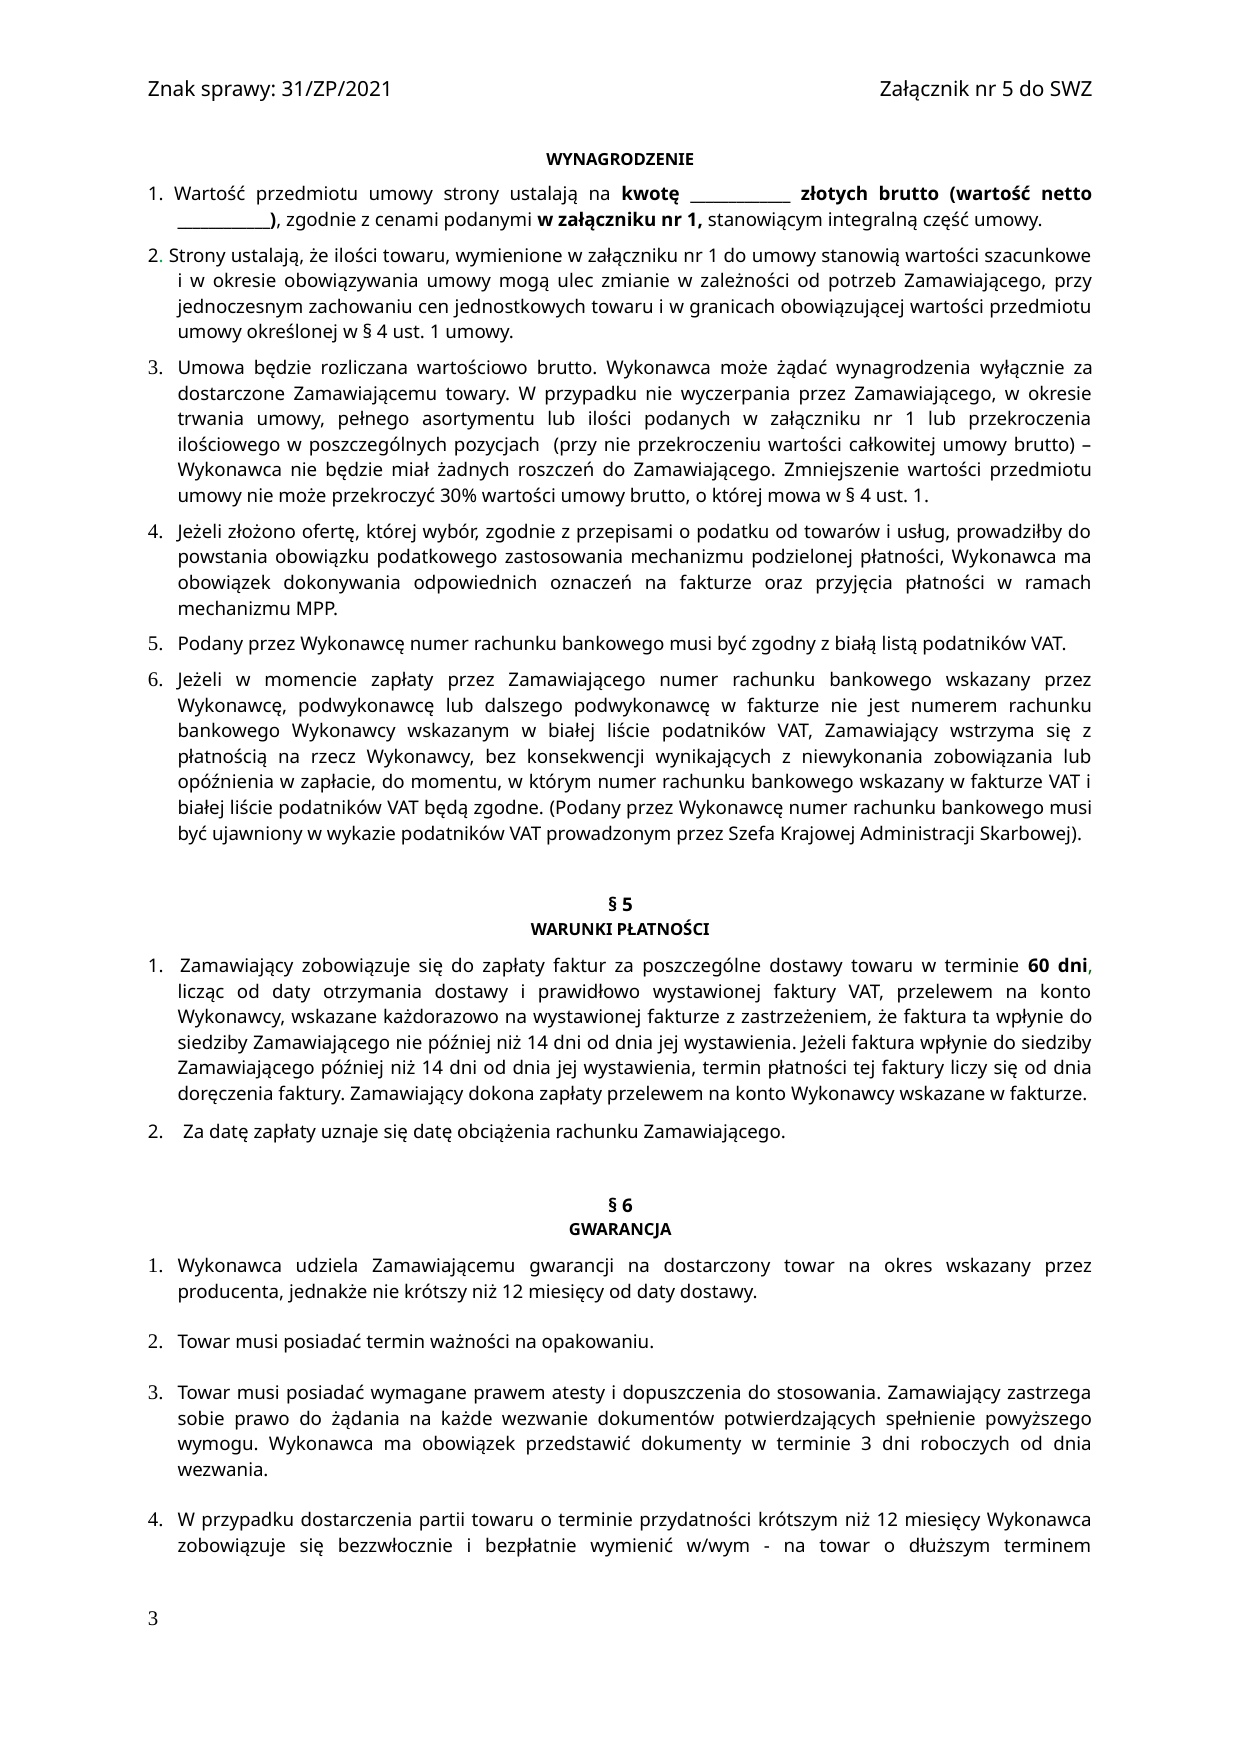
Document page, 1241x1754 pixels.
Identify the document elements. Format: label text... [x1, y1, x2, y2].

list Jeżeli w momencie zapłaty przez Zamawiającego numer rachunku bankowego wskazany przez Wykonawcę, podwykonawcę lub dalszego podwykonawcę w fakturze nie jest numerem rachunku bankowego Wykonawcy wskazanym w białej liście podatników VAT, Zamawiający wstrzyma się z płatnością na rzecz Wykonawcy, bez konsekwencji wynikających z niewykonania zobowiązania lub opóźnienia w zapłacie, do momentu, w którym numer rachunku bankowego wskazany w fakturze VAT i białej liście podatników VAT będą zgodne. (Podany przez Wykonawcę numer rachunku bankowego musi być ujawniony w wykazie podatników VAT prowadzonym przez Szefa Krajowej Administracji Skarbowej). [148, 667, 1093, 845]
list W przypadku dostarczenia partii towaru o terminie przydatności krótszym niż 12 miesięcy Wykonawca zobowiązuje się bezzwłocznie i bezpłatnie wymienić w/wym - na towar o dłuższym terminem [148, 1506, 1093, 1557]
list Umowa będzie rozliczana wartościowo brutto. Wykonawca może żądać wynagrodzenia wyłącznie za dostarczone Zamawiającemu towary. W przypadku nie wyczerpania przez Zamawiającego, w okresie trwania umowy, pełnego asortymentu lub ilości podanych w załączniku nr 1 lub przekroczenia ilościowego w poszczególnych pozycjach (przy nie przekroczeniu wartości całkowitej umowy brutto) – Wykonawca nie będzie miał żadnych roszczeń do Zamawiającego. Zmniejszenie wartości przedmiotu umowy nie może przekroczyć 30% wartości umowy brutto, o której mowa w § 4 ust. 1. [148, 355, 1093, 508]
text 1. Zamawiający zobowiązuje się do zapłaty faktur za poszczególne dostawy towaru w terminie 60 dni, licząc od daty otrzymania dostawy i prawidłowo wystawionej faktury VAT, przelewem na konto Wykonawcy, wskazane każdorazowo na wystawionej fakturze z zastrzeżeniem, że faktura ta wpłynie do siedziby Zamawiającego nie później niż 14 dni od dnia jej wystawienia. Jeżeli faktura wpłynie do siedziby Zamawiającego później niż 14 dni od dnia jej wystawienia, termin płatności tej faktury liczy się od dnia doręczenia faktury. Zamawiający dokona zapłaty przelewem na konto Wykonawcy wskazane w fakturze. [148, 952, 1093, 1106]
text WYNAGRODZENIE [148, 148, 1093, 170]
text 1. Wartość przedmiotu umowy strony ustalają na kwotę _____________ złotych brutto (wartość netto ____________), zgodnie z cenami podanymi w załączniku nr 1, stanowiącym integralną część umowy. [148, 181, 1093, 232]
text 2. Za datę zapłaty uznaje się datę obciążenia rachunku Zamawiającego. [148, 1118, 1093, 1143]
list Podany przez Wykonawcę numer rachunku bankowego musi być zgodny z białą listą podatników VAT. [148, 631, 1093, 656]
list Wykonawca udziela Zamawiającemu gwarancji na dostarczony towar na okres wskazany przez producenta, jednakże nie krótszy niż 12 miesięcy od daty dostawy. [148, 1253, 1093, 1304]
list Towar musi posiadać wymagane prawem atesty i dopuszczenia do stosowania. Zamawiający zastrzega sobie prawo do żądania na każde wezwanie dokumentów potwierdzających spełnienie powyższego wymogu. Wykonawca ma obowiązek przedstawić dokumenty w terminie 3 dni roboczych od dnia wezwania. [148, 1379, 1093, 1481]
text § 5 [148, 892, 1093, 917]
text § 6 [148, 1192, 1093, 1217]
text WARUNKI PŁATNOŚCI [148, 917, 1093, 940]
list Towar musi posiadać termin ważności na opakowaniu. [148, 1329, 1093, 1354]
text 2. Strony ustalają, że ilości towaru, wymienione w załączniku nr 1 do umowy stanowią wartości szacunkowe i w okresie obowiązywania umowy mogą ulec zmianie w zależności od potrzeb Zamawiającego, przy jednoczesnym zachowaniu cen jednostkowych towaru i w granicach obowiązującej wartości przedmiotu umowy określonej w § 4 ust. 1 umowy. [148, 242, 1093, 344]
text GWARANCJA [148, 1217, 1093, 1240]
list Jeżeli złożono ofertę, której wybór, zgodnie z przepisami o podatku od towarów i usług, prowadziłby do powstania obowiązku podatkowego zastosowania mechanizmu podzielonej płatności, Wykonawca ma obowiązek dokonywania odpowiednich oznaczeń na fakturze oraz przyjęcia płatności w ramach mechanizmu MPP. [148, 518, 1093, 620]
